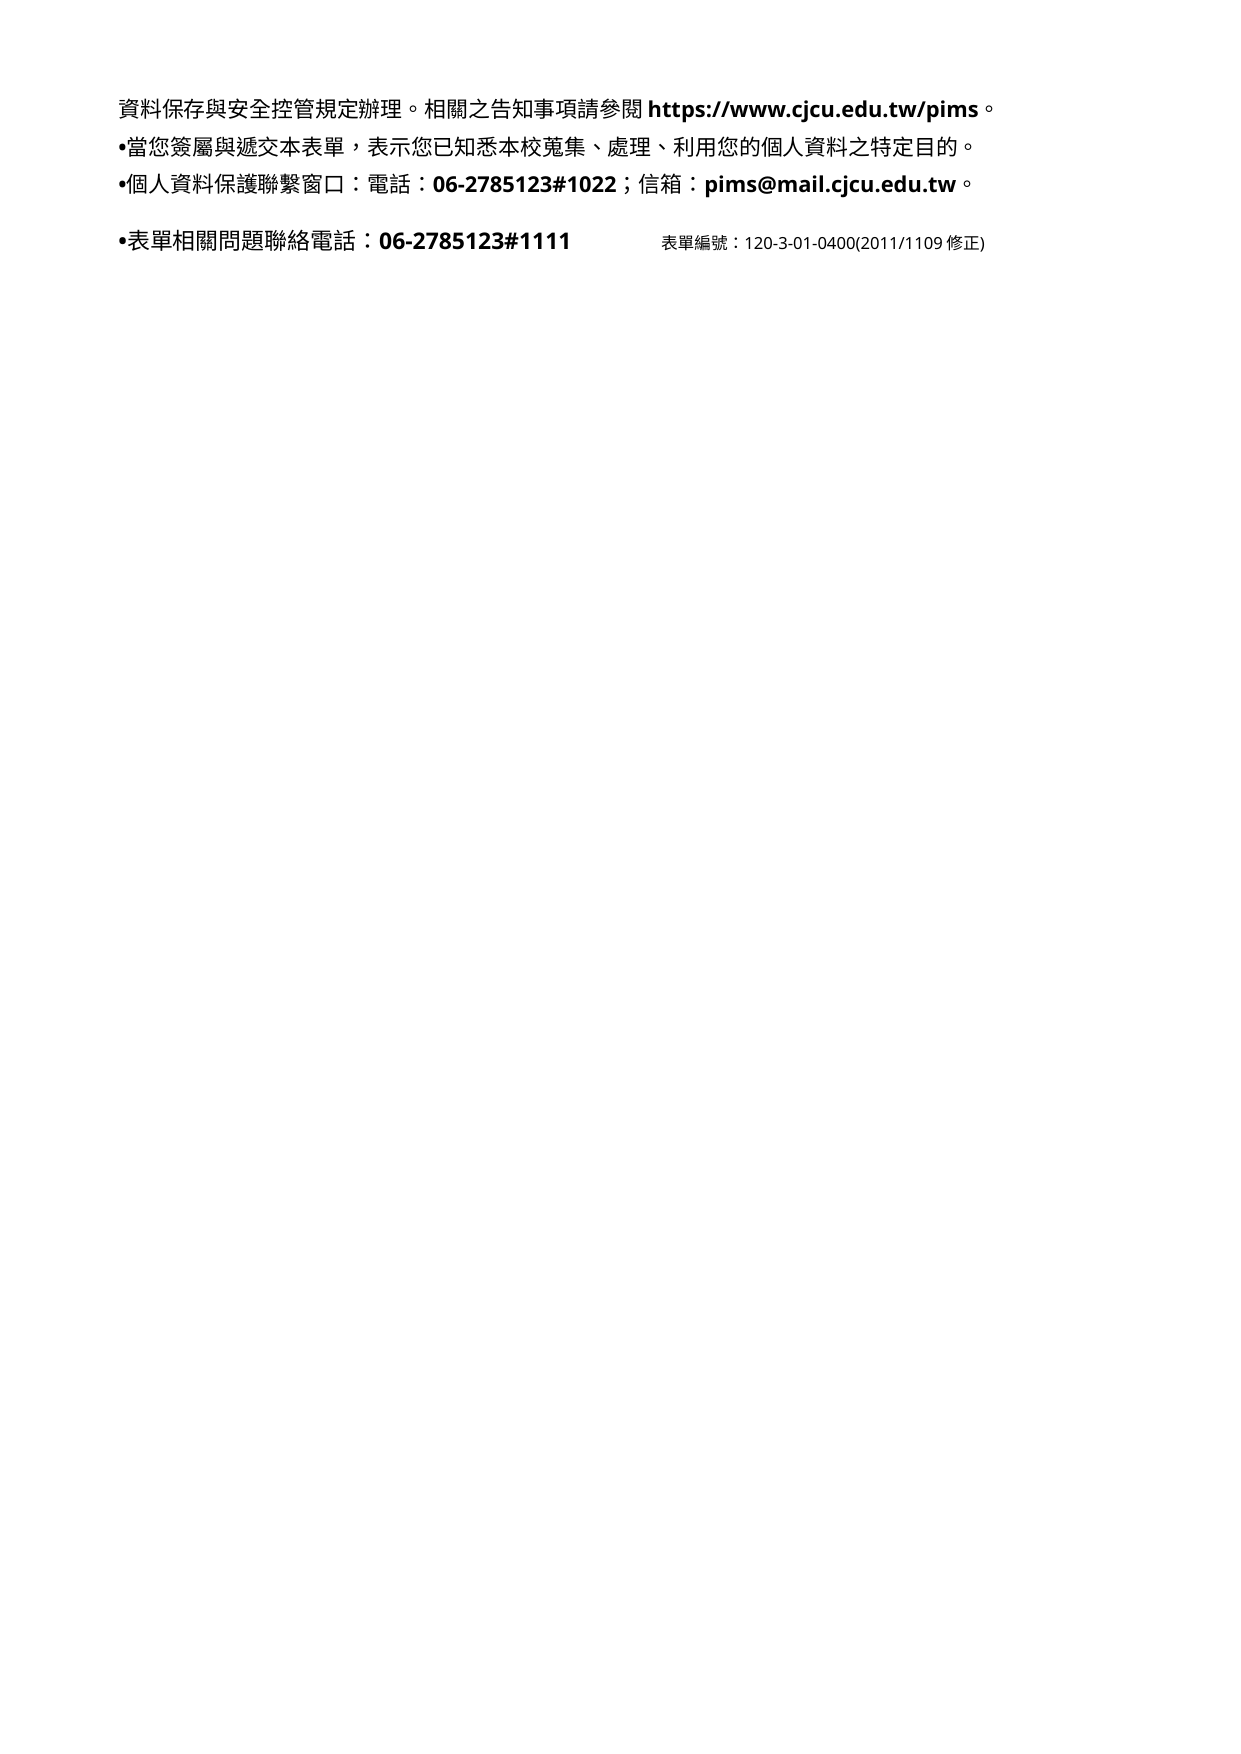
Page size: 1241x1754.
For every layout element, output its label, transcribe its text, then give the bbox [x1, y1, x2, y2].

text •個人資料保護聯繫窗口：電話：06-2785123#1022；信箱：pims@mail.cjcu.edu.tw。 [118, 164, 1152, 202]
text •表單相關問題聯絡電話：06-2785123#1111 表單編號：120-3-01-0400(2011/1109修正) [118, 221, 1152, 258]
text •當您簽屬與遞交本表單，表示您已知悉本校蒐集、處理、利用您的個人資料之特定目的。 [118, 127, 1152, 164]
text 資料保存與安全控管規定辦理。相關之告知事項請參閱https://www.cjcu.edu.tw/pims。 [118, 89, 1152, 127]
